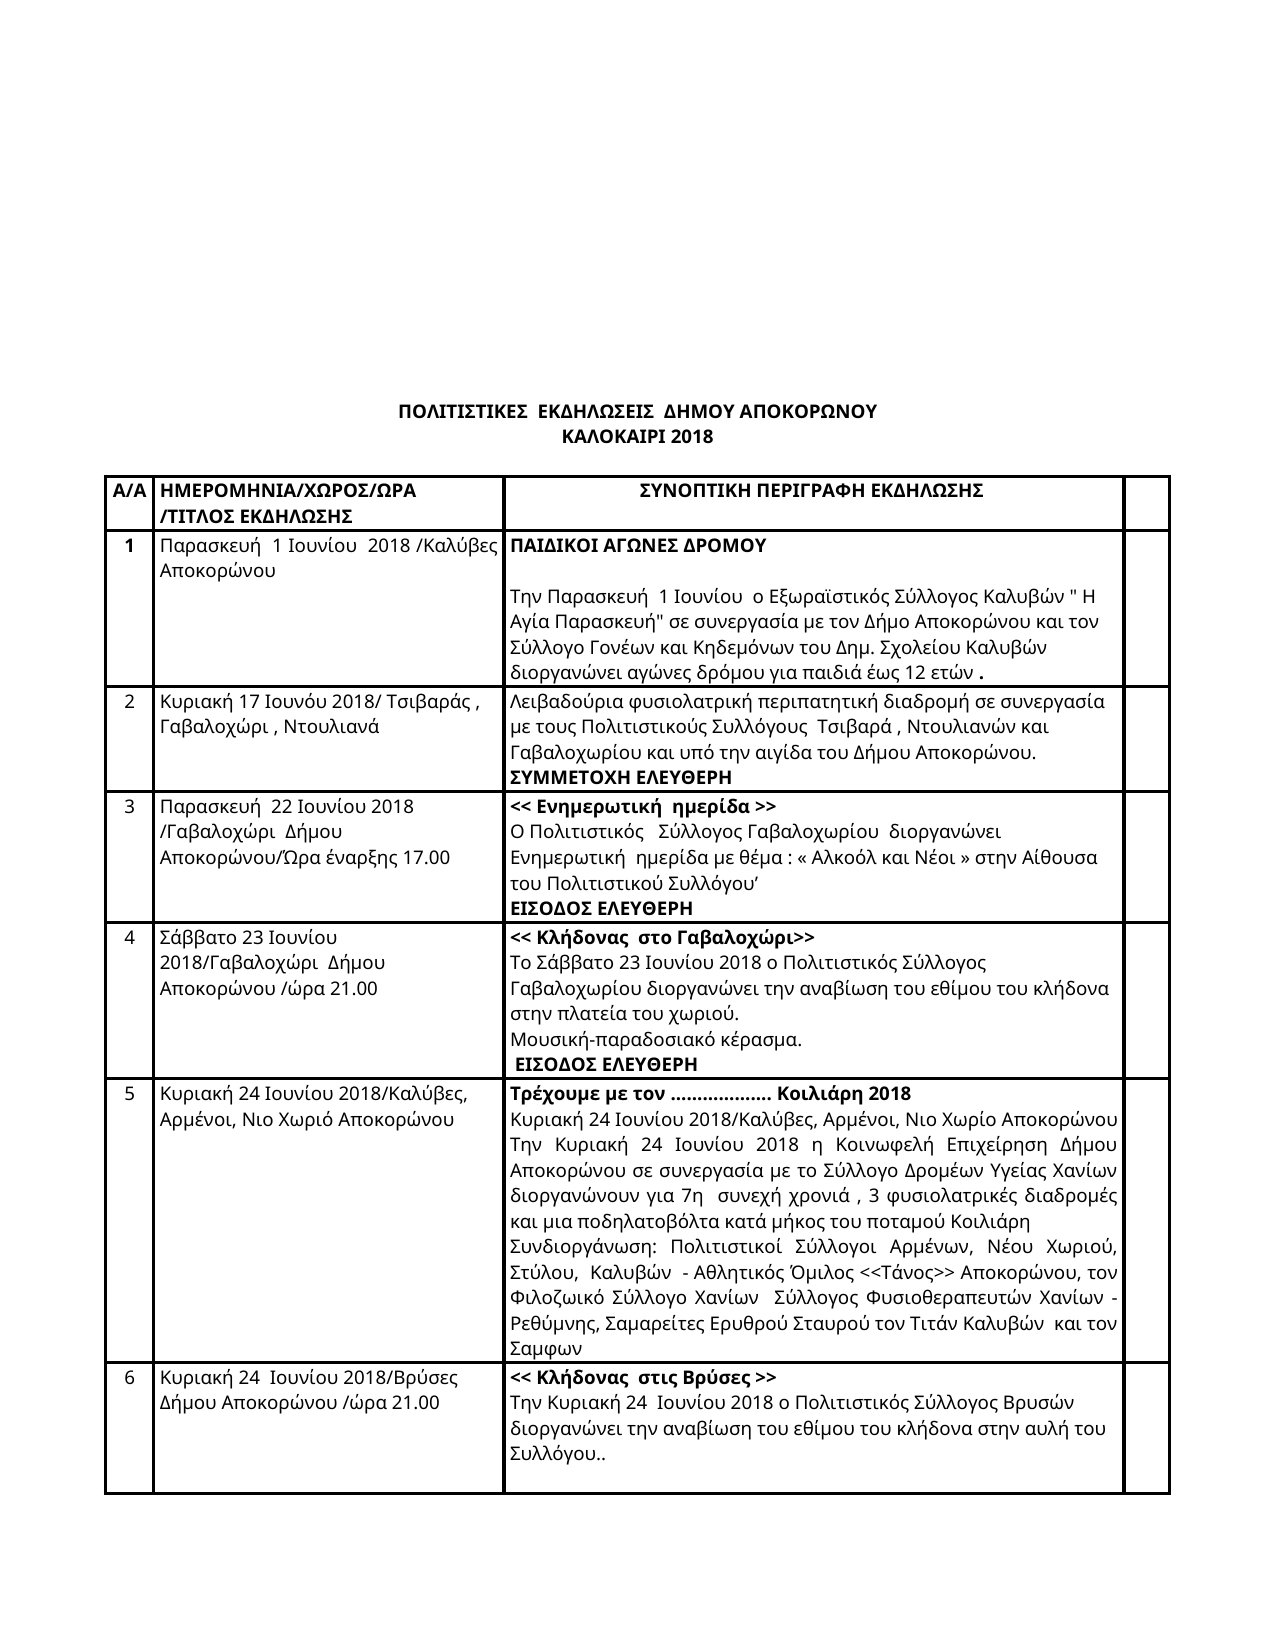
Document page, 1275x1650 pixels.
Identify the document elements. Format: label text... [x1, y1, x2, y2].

text ΠΟΛΙΤΙΣΤΙΚΕΣ ΕΚΔΗΛΩΣΕΙΣ ΔΗΜΟΥ ΑΠΟΚΟΡΩΝΟΥ [112, 398, 1162, 423]
table_cell Τρέχουμε με τον ................... Κοιλιάρη 2018 Κυριακή 24 Ιουνίου 2018/Καλύβες, Αρμένοι, Νιο Χωρίο Αποκορώνου Την Κυριακή 24 Ιουνίου 2018 η Κοινωφελή Επιχείρηση Δήμου Αποκορώνου σε συνεργασία με το Σύλλογο Δρομέων Υγείας Χανίων διοργανώνουν για 7η συνεχή χρονιά , 3 φυσιολατρικές διαδρομές και μια ποδηλατοβόλτα κατά μήκος του ποταμού Κοιλιάρη Συνδιοργάνωση: Πολιτιστικοί Σύλλογοι Αρμένων, Νέου Χωριού, Στύλου, Καλυβών - Αθλητικός Όμιλος <<Τάνος>> Αποκορώνου, τον Φιλοζωικό Σύλλογο Χανίων Σύλλογος Φυσιοθεραπευτών Χανίων - Ρεθύμνης, Σαμαρείτες Ερυθρού Σταυρού τον Τιτάν Καλυβών και τον Σαμφων [506, 1080, 1122, 1361]
table_cell 4 [107, 924, 152, 1077]
table_cell Παρασκευή 1 Ιουνίου 2018 /Καλύβες Αποκορώνου [155, 532, 502, 685]
table_cell ΠΑΙΔΙΚΟΙ ΑΓΩΝΕΣ ΔΡΟΜΟΥ Την Παρασκευή 1 Ιουνίου ο Εξωραϊστικός Σύλλογος Καλυβών " Η Αγία Παρασκευή" σε συνεργασία με τον Δήμο Αποκορώνου και τον Σύλλογο Γονέων και Κηδεμόνων του Δημ. Σχολείου Καλυβών διοργανώνει αγώνες δρόμου για παιδιά έως 12 ετών . [506, 532, 1122, 685]
table_header ΗΜΕΡΟΜΗΝΙΑ/ΧΩΡΟΣ/ΩΡΑ /ΤΙΤΛΟΣ ΕΚΔΗΛΩΣΗΣ [155, 478, 502, 529]
table_header [115, 150, 753, 369]
table_header ΣΥΝΟΠΤΙΚΗ ΠΕΡΙΓΡΑΦΗ ΕΚΔΗΛΩΣΗΣ [506, 478, 1122, 529]
table_cell Παρασκευή 22 Ιουνίου 2018 /Γαβαλοχώρι Δήμου Αποκορώνου/Ώρα έναρξης 17.00 [155, 793, 502, 921]
table_header Α/Α [107, 478, 152, 529]
table_cell 6 [107, 1364, 152, 1492]
table_cell << Ενημερωτική ημερίδα >> Ο Πολιτιστικός Σύλλογος Γαβαλοχωρίου διοργανώνει Ενημερωτική ημερίδα με θέμα : « Αλκοόλ και Νέοι » στην Αίθουσα του Πολιτιστικού Συλλόγου’ ΕΙΣΟΔΟΣ ΕΛΕΥΘΕΡΗ [506, 793, 1122, 921]
table_cell << Κλήδονας στο Γαβαλοχώρι>> Το Σάββατο 23 Ιουνίου 2018 ο Πολιτιστικός Σύλλογος Γαβαλοχωρίου διοργανώνει την αναβίωση του εθίμου του κλήδονα στην πλατεία του χωριού. Μουσική-παραδοσιακό κέρασμα. ΕΙΣΟΔΟΣ ΕΛΕΥΘΕΡΗ [506, 924, 1122, 1077]
table_cell [1126, 793, 1168, 921]
table_cell 5 [107, 1080, 152, 1361]
table_cell [1126, 924, 1168, 1077]
table_cell Κυριακή 17 Ιουνόυ 2018/ Τσιβαράς , Γαβαλοχώρι , Ντουλιανά [155, 688, 502, 790]
table_cell Σάββατο 23 Ιουνίου 2018/Γαβαλοχώρι Δήμου Αποκορώνου /ώρα 21.00 [155, 924, 502, 1077]
table_cell [1126, 688, 1168, 790]
table_cell 2 [107, 688, 152, 790]
table_cell Κυριακή 24 Ιουνίου 2018/Καλύβες, Αρμένοι, Νιο Χωριό Αποκορώνου [155, 1080, 502, 1361]
table_cell 3 [107, 793, 152, 921]
table_header [1126, 478, 1168, 529]
table_header [753, 150, 1114, 369]
table_cell 1 [107, 532, 152, 685]
table_cell [1126, 532, 1168, 685]
text ΚΑΛΟΚΑΙΡΙ 2018 [112, 423, 1162, 449]
table_cell Λειβαδούρια φυσιολατρική περιπατητική διαδρομή σε συνεργασία με τους Πολιτιστικούς Συλλόγους Τσιβαρά , Ντουλιανών και Γαβαλοχωρίου και υπό την αιγίδα του Δήμου Αποκορώνου. ΣΥΜΜΕΤΟΧΗ ΕΛΕΥΘΕΡΗ [506, 688, 1122, 790]
table_cell [1126, 1364, 1168, 1492]
table_cell << Κλήδονας στις Βρύσες >> Την Κυριακή 24 Ιουνίου 2018 ο Πολιτιστικός Σύλλογος Βρυσών διοργανώνει την αναβίωση του εθίμου του κλήδονα στην αυλή του Συλλόγου.. [506, 1364, 1122, 1492]
table_cell Κυριακή 24 Ιουνίου 2018/Βρύσες Δήμου Αποκορώνου /ώρα 21.00 [155, 1364, 502, 1492]
table_cell [1126, 1080, 1168, 1361]
